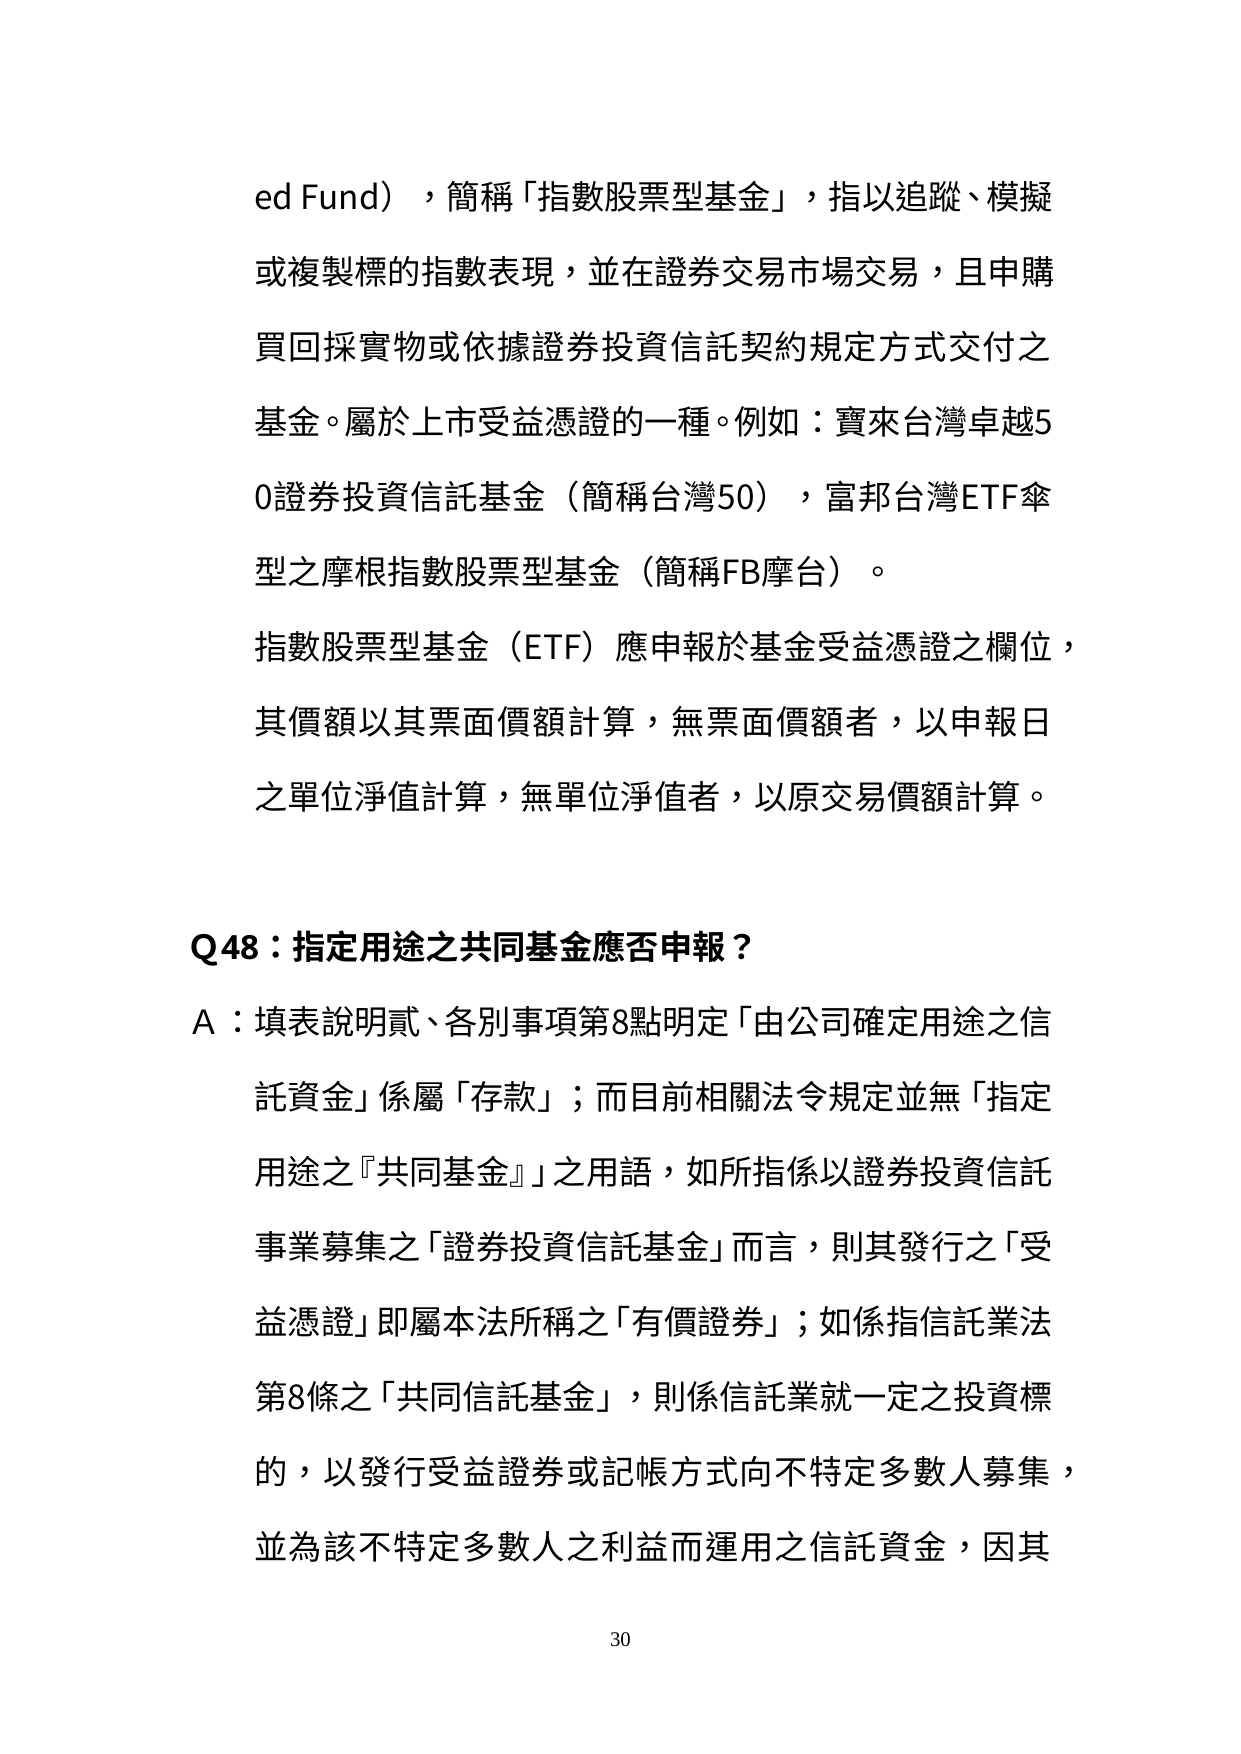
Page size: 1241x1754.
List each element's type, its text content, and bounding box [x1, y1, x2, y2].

text Ａ：指數股票型證券投資信託基金，ETF（Exchange Traded Fund），簡稱「指數股票型基金」，指以追蹤、模擬或複製標的指數表現，並在證券交易市場交易，且申購、買回採實物或依據證券投資信託契約規定方式交付之基金。屬於上市受益憑證的一種。例如：寶來台灣卓越50證券投資信託基金（簡稱台灣50），富邦台灣ETF傘型之摩根指數股票型基金（簡稱FB摩台）。 [187, 157, 1053, 607]
text 指數股票型基金（ETF）應申報於基金受益憑證之欄位，其價額以其票面價額計算，無票面價額者，以申報日之單位淨值計算，無單位淨值者，以原交易價額計算。 [254, 607, 1053, 832]
text Ａ：填表說明貳、各別事項第8點明定「由公司確定用途之信託資金」係屬「存款」；而目前相關法令規定並無「指定用途之『共同基金』」之用語，如所指係以證券投資信託事業募集之「證券投資信託基金」而言，則其發行之「受益憑證」即屬本法所稱之「有價證券」；如係指信託業法第8條之「共同信託基金」，則係信託業就一定之投資標的，以發行受益證券或記帳方式向不特定多數人募集，並為該不特定多數人之利益而運用之信託資金，因其所發行之「受益證券」係表彰持有人所得享有共同信託基金受益權之證券，亦應申報於「有價證券」之財產項目。 [187, 982, 1053, 1582]
text Ｑ48：指定用途之共同基金應否申報？ [187, 907, 1053, 982]
